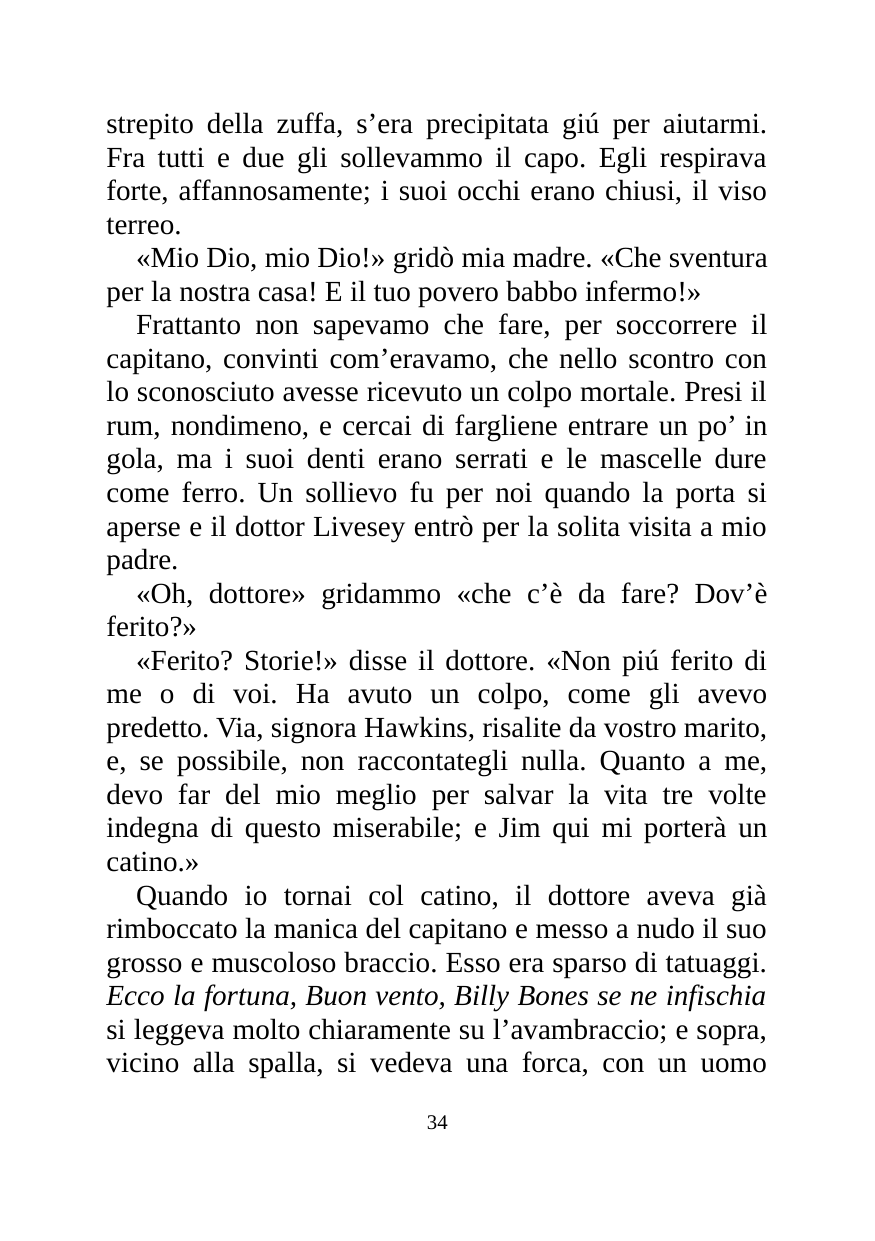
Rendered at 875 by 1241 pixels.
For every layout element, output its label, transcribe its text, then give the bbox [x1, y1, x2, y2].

text Frattanto non sapevamo che fare, per soccorrere il capitano, convinti com’eravamo, che nello scontro con lo sconosciuto avesse ricevuto un colpo mortale. Presi il rum, nondimeno, e cercai di fargliene entrare un po’ in gola, ma i suoi denti erano serrati e le mascelle dure come ferro. Un sollievo fu per noi quando la porta si aperse e il dottor Livesey entrò per la solita visita a mio padre. [106, 307, 768, 576]
text «Ferito? Storie!» disse il dottore. «Non piú ferito di me o di voi. Ha avuto un colpo, come gli avevo predetto. Via, signora Hawkins, risalite da vostro marito, e, se possibile, non raccontategli nulla. Quanto a me, devo far del mio meglio per salvar la vita tre volte indegna di questo miserabile; e Jim qui mi porterà un catino.» [106, 643, 768, 878]
text «Mio Dio, mio Dio!» gridò mia madre. «Che sventura per la nostra casa! E il tuo povero babbo infermo!» [106, 240, 768, 307]
text Quando io tornai col catino, il dottore aveva già rimboccato la manica del capitano e messo a nudo il suo grosso e muscoloso braccio. Esso era sparso di tatuaggi. Ecco la fortuna, Buon vento, Billy Bones se ne infischia si leggeva molto chiaramente su l’avambraccio; e sopra, vicino alla spalla, si vedeva una forca, con un uomo [106, 878, 768, 1079]
text strepito della zuffa, s’era precipitata giú per aiutarmi. Fra tutti e due gli sollevammo il capo. Egli respirava forte, affannosamente; i suoi occhi erano chiusi, il viso terreo. [106, 106, 768, 240]
text «Oh, dottore» gridammo «che c’è da fare? Dov’è ferito?» [106, 576, 768, 643]
